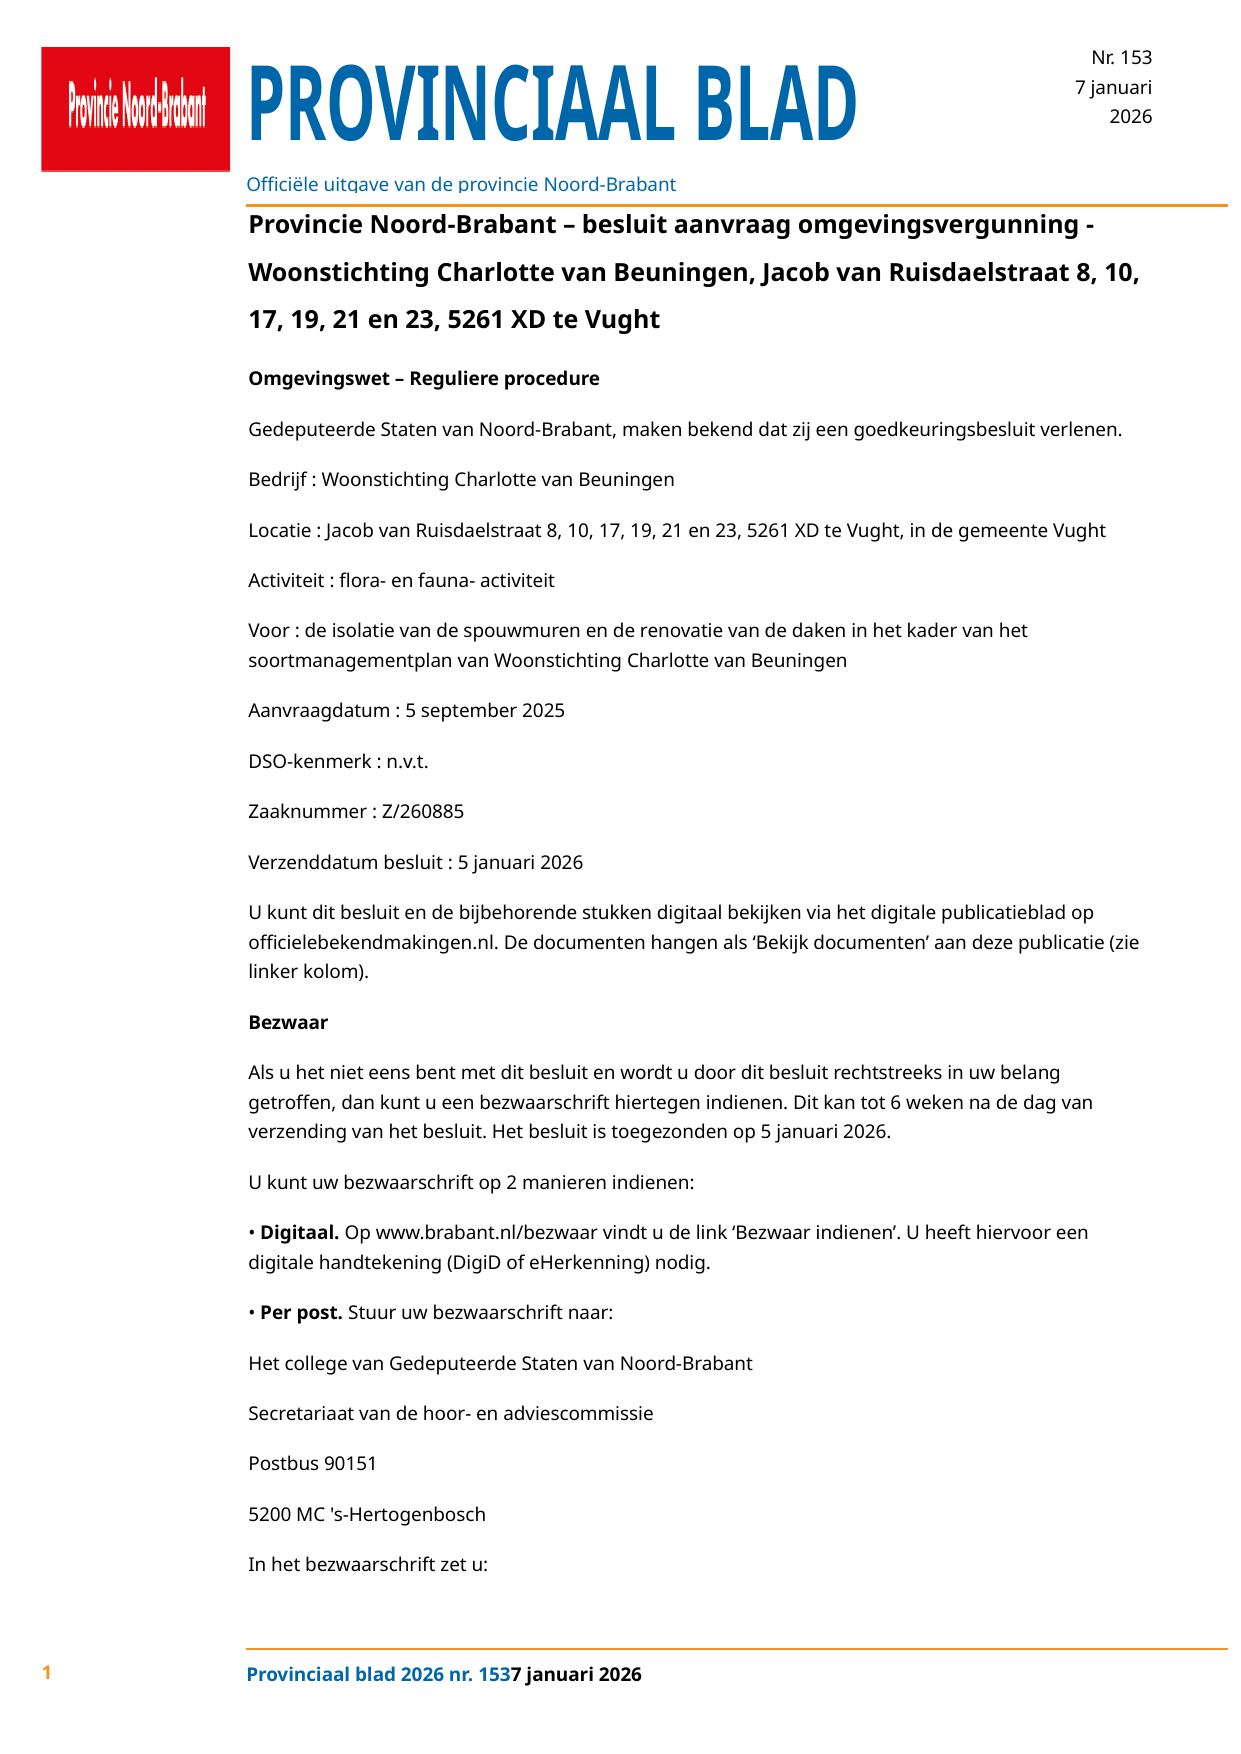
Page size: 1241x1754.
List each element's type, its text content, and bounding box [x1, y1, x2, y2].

text U kunt dit besluit en de bijbehorende stukken digitaal bekijken via het digitale publicatieblad op officielebekendmakingen.nl. De documenten hangen als ‘Bekijk documenten’ aan deze publicatie (zie linker kolom). [248, 899, 1152, 984]
text Gedeputeerde Staten van Noord-Brabant, maken bekend dat zij een goedkeuringsbesluit verlenen. [248, 416, 1152, 442]
picture [41, 47, 231, 172]
text Voor : de isolatie van de spouwmuren en de renovatie van de daken in het kader van het soortmanagementplan van Woonstichting Charlotte van Beuningen [248, 618, 1152, 673]
text Als u het niet eens bent met dit besluit en wordt u door dit besluit rechtstreeks in uw belang getroffen, dan kunt u een bezwaarschrift hiertegen indienen. Dit kan tot 6 weken na de dag van verzending van het besluit. Het besluit is toegezonden op 5 januari 2026. [248, 1059, 1152, 1144]
text Bezwaar [248, 1009, 1152, 1034]
text DSO-kenmerk : n.v.t. [248, 748, 1152, 774]
text Activiteit : flora- en fauna- activiteit [248, 567, 1152, 593]
text Secretariaat van de hoor- en adviescommissie [248, 1400, 1152, 1426]
text Postbus 90151 [248, 1451, 1152, 1476]
text U kunt uw bezwaarschrift op 2 manieren indienen: [248, 1169, 1152, 1194]
text • Digitaal. Op www.brabant.nl/bezwaar vindt u de link ‘Bezwaar indienen’. U heeft hiervoor een digitale handtekening (DigiD of eHerkenning) nodig. [248, 1219, 1152, 1274]
text Provincie Noord-Brabant – besluit aanvraag omgevingsvergunning - Woonstichting Charlotte van Beuningen, Jacob van Ruisdaelstraat 8, 10, 17, 19, 21 en 23, 5261 XD te Vught [248, 207, 1152, 336]
text Zaaknummer : Z/260885 [248, 798, 1152, 824]
text 5200 MC 's‑Hertogenbosch [248, 1501, 1152, 1527]
text • Per post. Stuur uw bezwaarschrift naar: [248, 1299, 1152, 1325]
text Bedrijf : Woonstichting Charlotte van Beuningen [248, 466, 1152, 492]
text Aanvraagdatum : 5 september 2025 [248, 698, 1152, 723]
text Locatie : Jacob van Ruisdaelstraat 8, 10, 17, 19, 21 en 23, 5261 XD te Vught, in de gemeente Vught [248, 517, 1152, 542]
text Het college van Gedeputeerde Staten van Noord-Brabant [248, 1350, 1152, 1375]
text Omgevingswet – Reguliere procedure [248, 366, 1152, 391]
text In het bezwaarschrift zet u: [248, 1551, 1152, 1577]
text Verzenddatum besluit : 5 januari 2026 [248, 849, 1152, 874]
